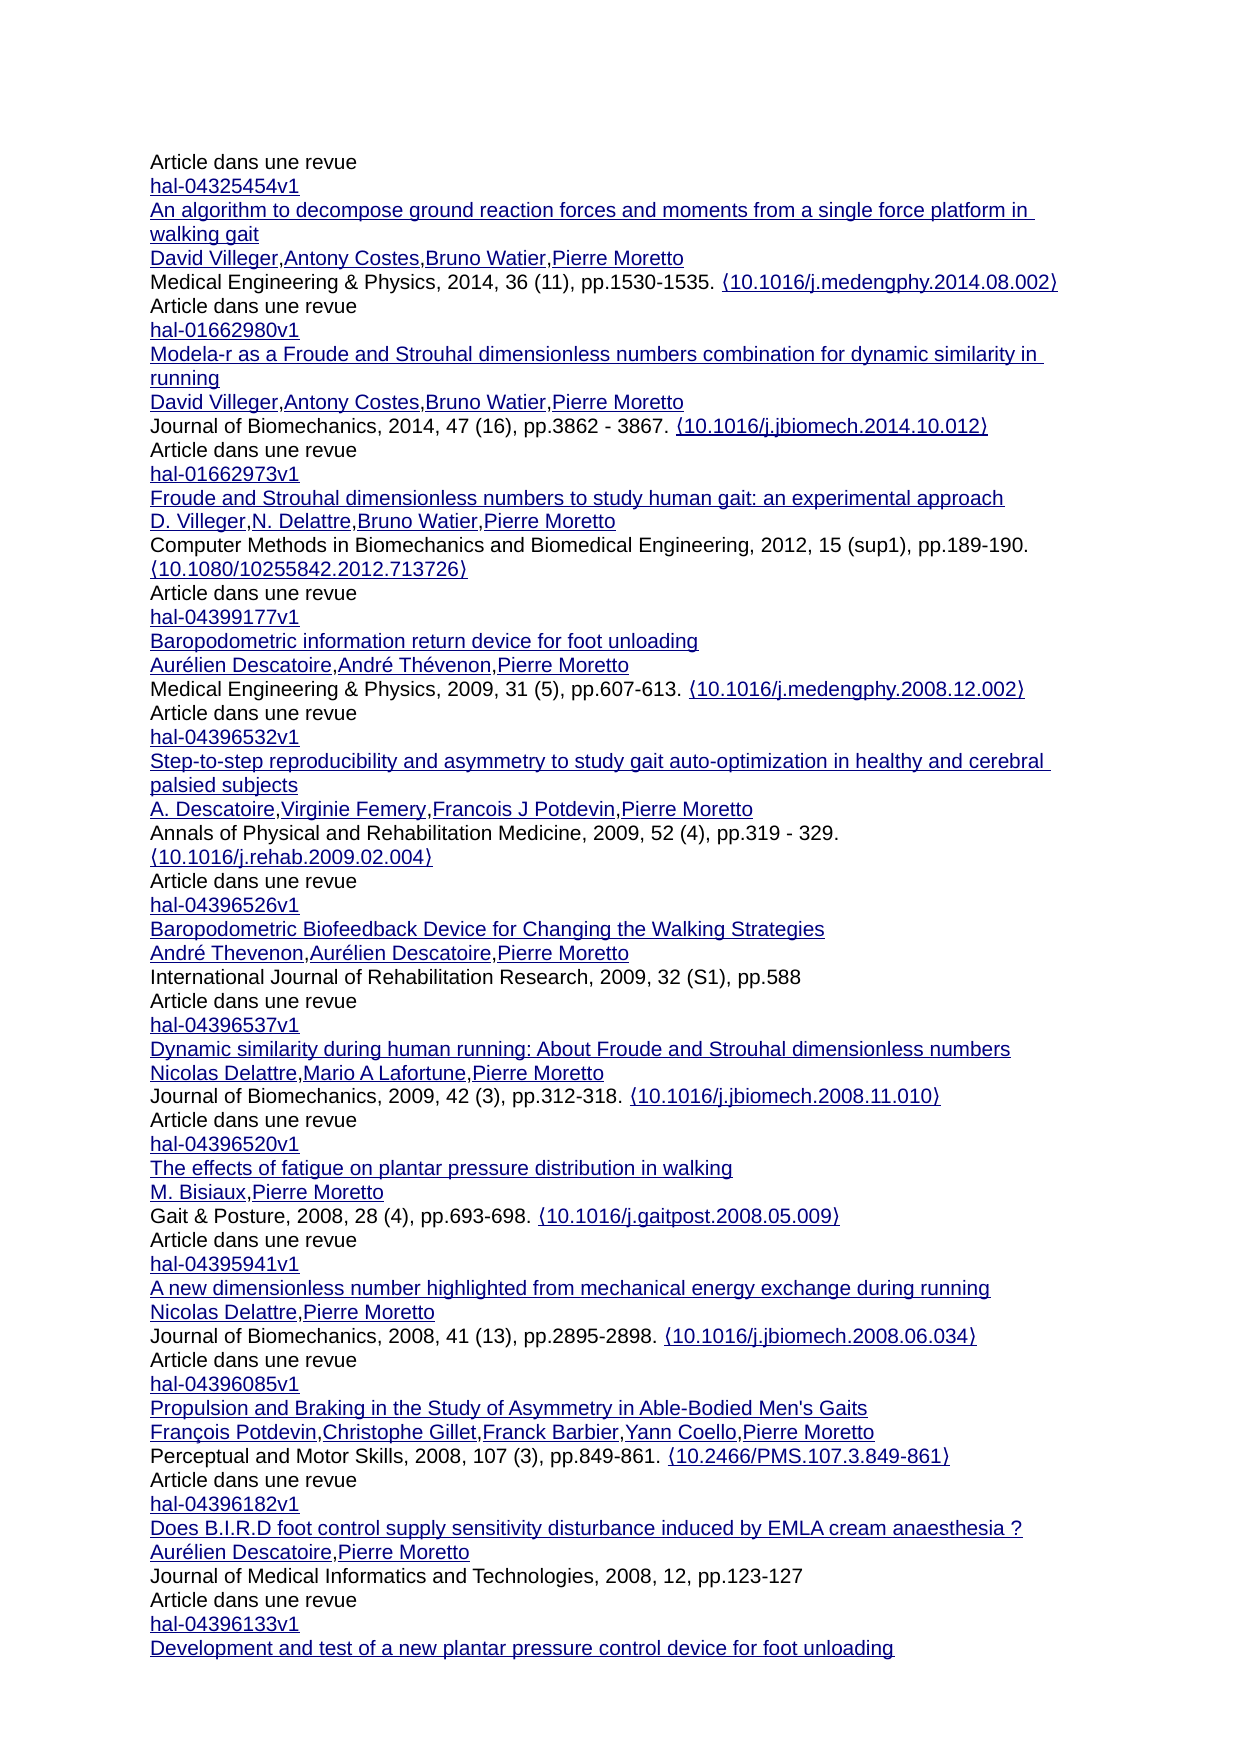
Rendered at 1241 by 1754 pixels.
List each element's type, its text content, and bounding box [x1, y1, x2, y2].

table_cell Step-to-step reproducibility and asymmetry to study gait auto-optimization in healthy and cerebral palsied subjects A. Descatoire,Virginie Femery,Francois J Potdevin,Pierre Moretto Annals of Physical and Rehabilitation Medicine, 2009, 52 (4), pp.319 - 329. ⟨10.1016/j.rehab.2009.02.004⟩ Article dans une revue hal-04396526v1 [150, 749, 1090, 917]
table_cell Dynamic similarity during human running: About Froude and Strouhal dimensionless numbers Nicolas Delattre,Mario A Lafortune,Pierre Moretto Journal of Biomechanics, 2009, 42 (3), pp.312-318. ⟨10.1016/j.jbiomech.2008.11.010⟩ Article dans une revue hal-04396520v1 [150, 1036, 1090, 1156]
table_cell Does B.I.R.D foot control supply sensitivity disturbance induced by EMLA cream anaesthesia ? Aurélien Descatoire,Pierre Moretto Journal of Medical Informatics and Technologies, 2008, 12, pp.123-127 Article dans une revue hal-04396133v1 [150, 1516, 1090, 1635]
table_cell Propulsion and Braking in the Study of Asymmetry in Able-Bodied Men's Gaits François Potdevin,Christophe Gillet,Franck Barbier,Yann Coello,Pierre Moretto Perceptual and Motor Skills, 2008, 107 (3), pp.849-861. ⟨10.2466/PMS.107.3.849-861⟩ Article dans une revue hal-04396182v1 [150, 1396, 1090, 1516]
table_cell An algorithm to decompose ground reaction forces and moments from a single force platform in walking gait David Villeger,Antony Costes,Bruno Watier,Pierre Moretto Medical Engineering & Physics, 2014, 36 (11), pp.1530-1535. ⟨10.1016/j.medengphy.2014.08.002⟩ Article dans une revue hal-01662980v1 [150, 198, 1090, 342]
table_cell Article dans une revue hal-04325454v1 [150, 150, 1090, 198]
table_cell Development and test of a new plantar pressure control device for foot unloading [150, 1635, 1090, 1659]
table_cell A new dimensionless number highlighted from mechanical energy exchange during running Nicolas Delattre,Pierre Moretto Journal of Biomechanics, 2008, 41 (13), pp.2895-2898. ⟨10.1016/j.jbiomech.2008.06.034⟩ Article dans une revue hal-04396085v1 [150, 1276, 1090, 1396]
table_cell The effects of fatigue on plantar pressure distribution in walking M. Bisiaux,Pierre Moretto Gait & Posture, 2008, 28 (4), pp.693-698. ⟨10.1016/j.gaitpost.2008.05.009⟩ Article dans une revue hal-04395941v1 [150, 1156, 1090, 1276]
table_cell Baropodometric Biofeedback Device for Changing the Walking Strategies André Thevenon,Aurélien Descatoire,Pierre Moretto International Journal of Rehabilitation Research, 2009, 32 (S1), pp.588 Article dans une revue hal-04396537v1 [150, 917, 1090, 1036]
table_cell Froude and Strouhal dimensionless numbers to study human gait: an experimental approach D. Villeger,N. Delattre,Bruno Watier,Pierre Moretto Computer Methods in Biomechanics and Biomedical Engineering, 2012, 15 (sup1), pp.189-190. ⟨10.1080/10255842.2012.713726⟩ Article dans une revue hal-04399177v1 [150, 485, 1090, 629]
table_cell Modela-r as a Froude and Strouhal dimensionless numbers combination for dynamic similarity in running David Villeger,Antony Costes,Bruno Watier,Pierre Moretto Journal of Biomechanics, 2014, 47 (16), pp.3862 - 3867. ⟨10.1016/j.jbiomech.2014.10.012⟩ Article dans une revue hal-01662973v1 [150, 342, 1090, 485]
table_cell Baropodometric information return device for foot unloading Aurélien Descatoire,André Thévenon,Pierre Moretto Medical Engineering & Physics, 2009, 31 (5), pp.607-613. ⟨10.1016/j.medengphy.2008.12.002⟩ Article dans une revue hal-04396532v1 [150, 629, 1090, 749]
